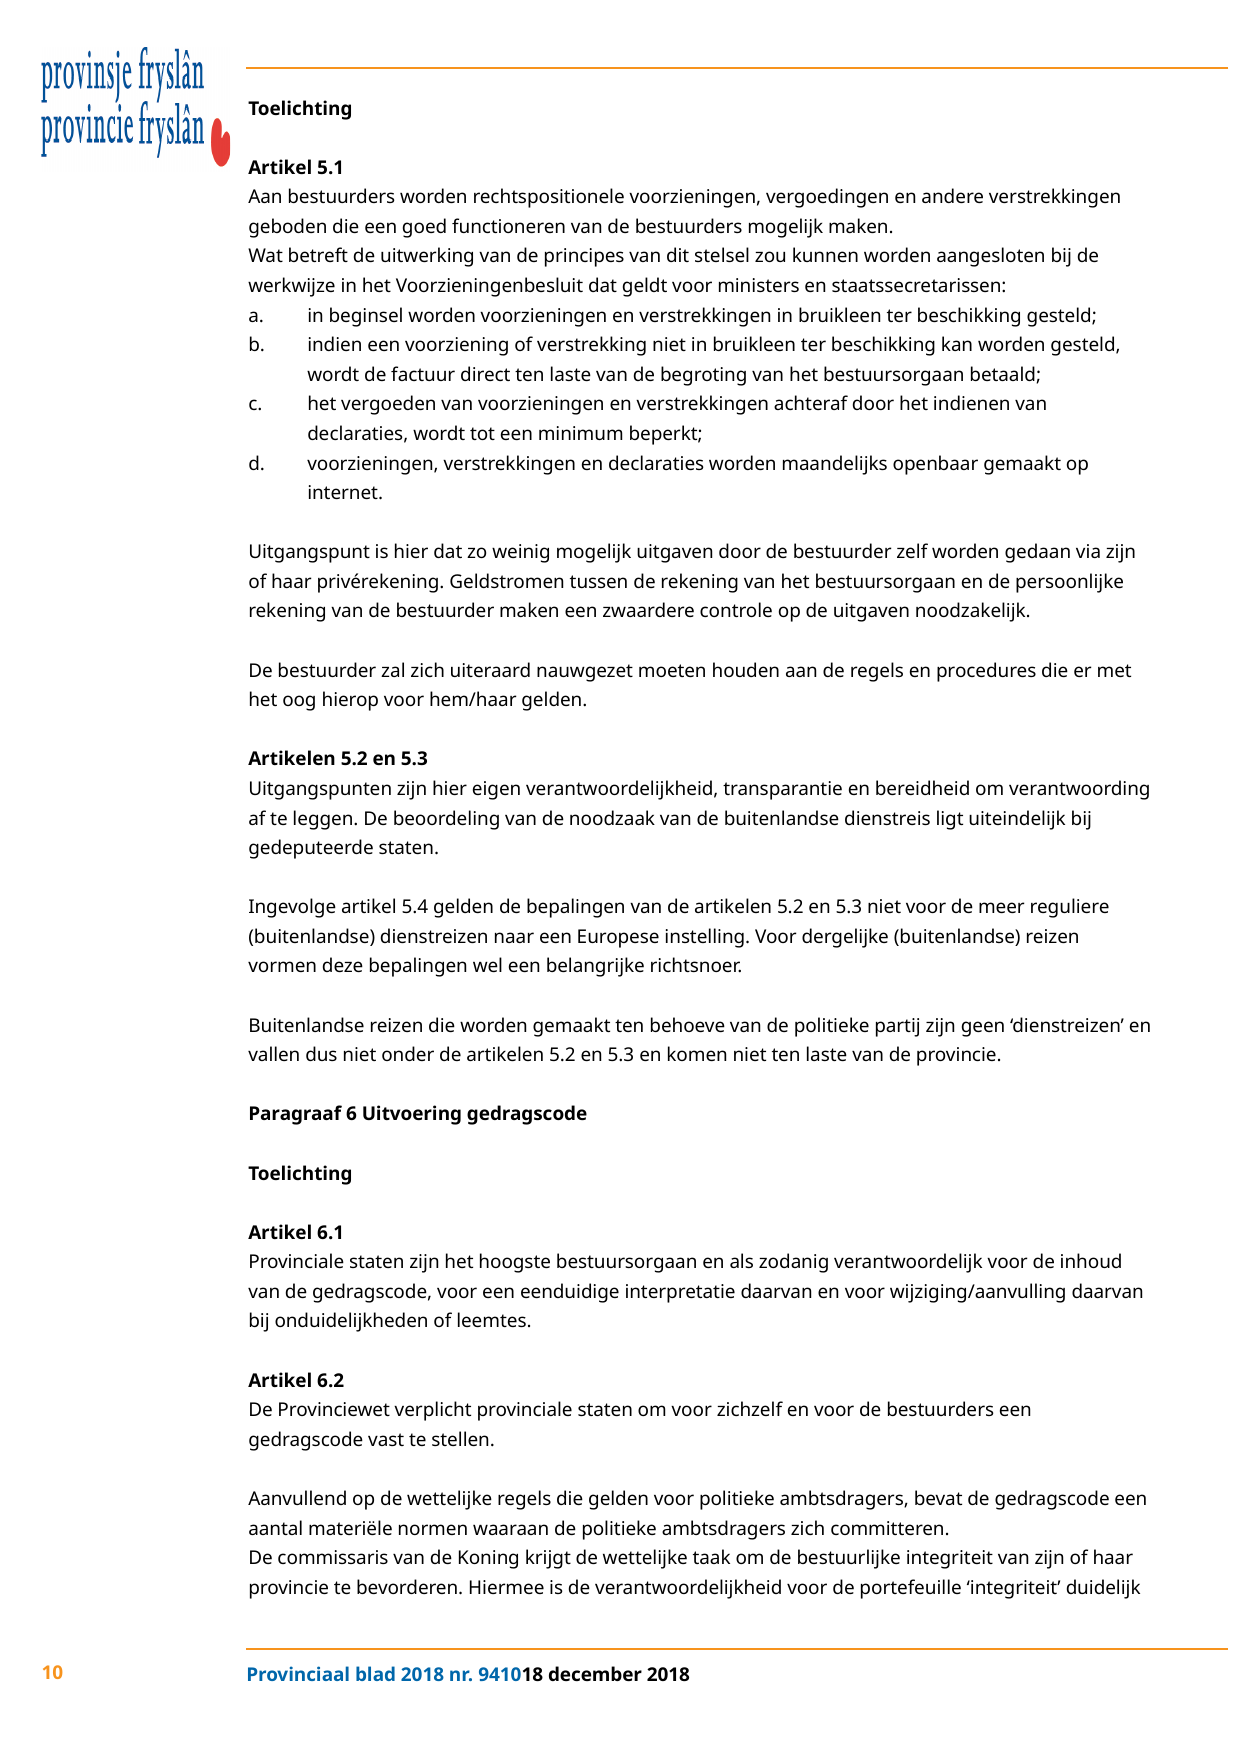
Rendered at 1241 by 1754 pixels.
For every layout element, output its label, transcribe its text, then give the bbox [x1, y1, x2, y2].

text De commissaris van de Koning krijgt de wettelijke taak om de bestuurlijke integriteit van zijn of haar provincie te bevorderen. Hiermee is de verantwoordelijkheid voor de portefeuille ‘integriteit’ duidelijk [248, 1544, 1152, 1600]
text Provinciale staten zijn het hoogste bestuursorgaan en als zodanig verantwoordelijk voor de inhoud van de gedragscode, voor een eenduidige interpretatie daarvan en voor wijziging/aanvulling daarvan bij onduidelijkheden of leemtes. [248, 1248, 1152, 1333]
text De Provinciewet verplicht provinciale staten om voor zichzelf en voor de bestuurders een gedragscode vast te stellen. [248, 1396, 1152, 1452]
text Aan bestuurders worden rechtspositionele voorzieningen, vergoedingen en andere verstrekkingen geboden die een goed functioneren van de bestuurders mogelijk maken. [248, 183, 1152, 239]
text Uitgangspunt is hier dat zo weinig mogelijk uitgaven door de bestuurder zelf worden gedaan via zijn of haar privérekening. Geldstromen tussen de rekening van het bestuursorgaan en de persoonlijke rekening van de bestuurder maken een zwaardere controle op de uitgaven noodzakelijk. [248, 538, 1152, 623]
text Buitenlandse reizen die worden gemaakt ten behoeve van de politieke partij zijn geen ‘dienstreizen’ en vallen dus niet onder de artikelen 5.2 en 5.3 en komen niet ten laste van de provincie. [248, 1012, 1152, 1067]
text Uitgangspunten zijn hier eigen verantwoordelijkheid, transparantie en bereidheid om verantwoording af te leggen. De beoordeling van de noodzaak van de buitenlandse dienstreis ligt uiteindelijk bij gedeputeerde staten. [248, 775, 1152, 860]
list in beginsel worden voorzieningen en verstrekkingen in bruikleen ter beschikking gesteld; [248, 302, 1152, 328]
text Artikelen 5.2 en 5.3 [248, 746, 1152, 771]
text Artikel 5.1 [248, 154, 1152, 180]
picture [41, 47, 231, 172]
text Paragraaf 6 Uitvoering gedragscode [248, 1101, 1152, 1126]
text Toelichting [248, 1160, 1152, 1186]
text Toelichting [248, 95, 1152, 121]
text Artikel 6.2 [248, 1367, 1152, 1393]
list het vergoeden van voorzieningen en verstrekkingen achteraf door het indienen van declaraties, wordt tot een minimum beperkt; [248, 391, 1152, 446]
text Artikel 6.1 [248, 1219, 1152, 1245]
list indien een voorziening of verstrekking niet in bruikleen ter beschikking kan worden gesteld, wordt de factuur direct ten laste van de begroting van het bestuursorgaan betaald; [248, 331, 1152, 387]
list voorzieningen, verstrekkingen en declaraties worden maandelijks openbaar gemaakt op internet. [248, 450, 1152, 505]
text Wat betreft de uitwerking van de principes van dit stelsel zou kunnen worden aangesloten bij de werkwijze in het Voorzieningenbesluit dat geldt voor ministers en staatssecretarissen: [248, 243, 1152, 298]
text De bestuurder zal zich uiteraard nauwgezet moeten houden aan de regels en procedures die er met het oog hierop voor hem/haar gelden. [248, 657, 1152, 712]
text Aanvullend op de wettelijke regels die gelden voor politieke ambtsdragers, bevat de gedragscode een aantal materiële normen waaraan de politieke ambtsdragers zich committeren. [248, 1485, 1152, 1541]
text Ingevolge artikel 5.4 gelden de bepalingen van de artikelen 5.2 en 5.3 niet voor de meer reguliere (buitenlandse) dienstreizen naar een Europese instelling. Voor dergelijke (buitenlandse) reizen vormen deze bepalingen wel een belangrijke richtsnoer. [248, 893, 1152, 978]
